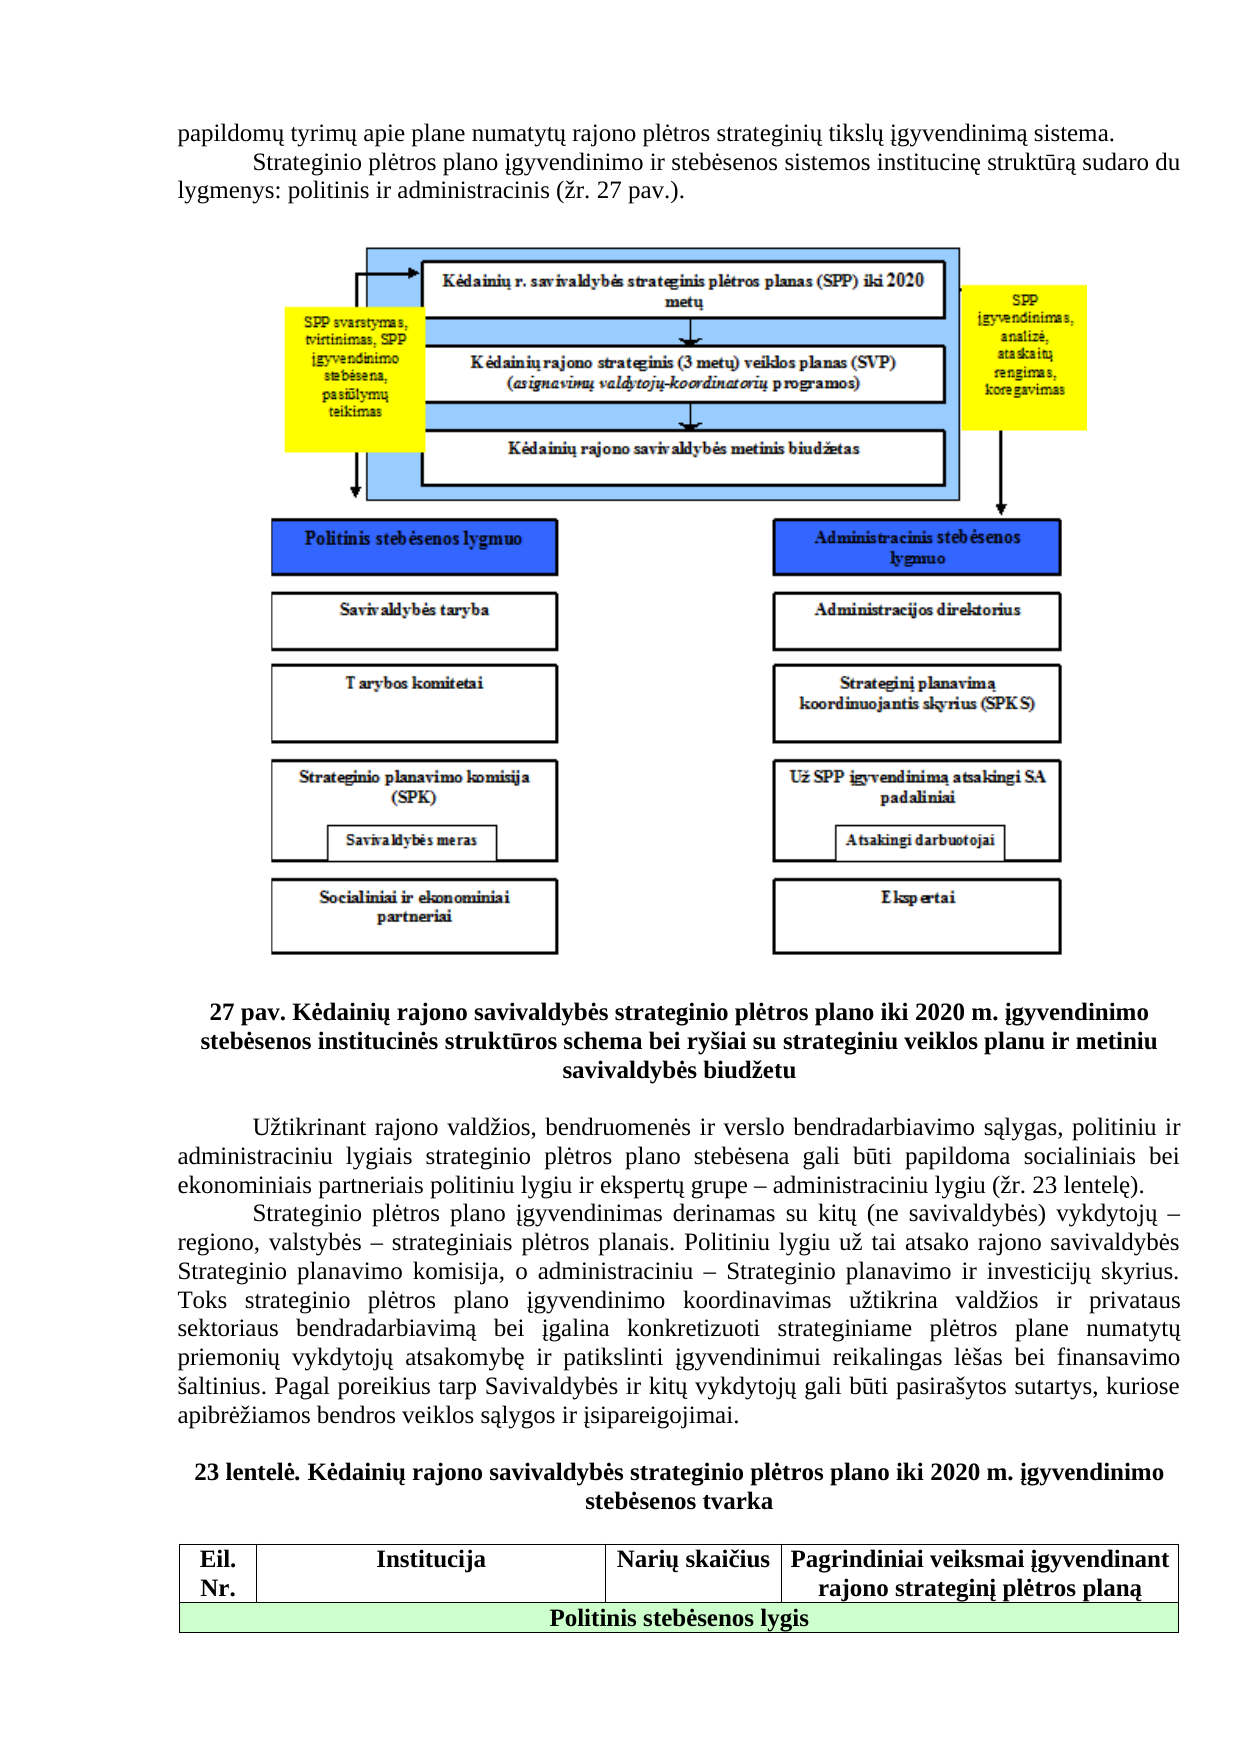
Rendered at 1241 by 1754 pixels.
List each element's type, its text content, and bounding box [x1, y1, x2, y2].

table_header Institucija [257, 1545, 605, 1602]
text Strateginio plėtros plano įgyvendinimo ir stebėsenos sistemos institucinę struktūrą sudaro du lygmenys: politinis ir administracinis (žr. 27 pav.). [177, 147, 1181, 204]
table_header Eil. Nr. [180, 1545, 256, 1602]
table_header Narių skaičius [606, 1545, 781, 1602]
text 23 lentelė. Kėdainių rajono savivaldybės strateginio plėtros plano iki 2020 m. įgyvendinimo stebėsenos tvarka [177, 1457, 1181, 1515]
table_cell Politinis stebėsenos lygis [180, 1603, 1178, 1632]
text 27 pav. Kėdainių rajono savivaldybės strateginio plėtros plano iki 2020 m. įgyvendinimo stebėsenos institucinės struktūros schema bei ryšiai su strateginiu veiklos planu ir metiniu savivaldybės biudžetu [177, 997, 1181, 1083]
text Užtikrinant rajono valdžios, bendruomenės ir verslo bendradarbiavimo sąlygas, politiniu ir administraciniu lygiais strateginio plėtros plano stebėsena gali būti papildoma socialiniais bei ekonominiais partneriais politiniu lygiu ir ekspertų grupe – administraciniu lygiu (žr. 23 lentelę). [177, 1112, 1181, 1198]
text papildomų tyrimų apie plane numatytų rajono plėtros strateginių tikslų įgyvendinimą sistema. [177, 118, 1181, 147]
text Strateginio plėtros plano įgyvendinimas derinamas su kitų (ne savivaldybės) vykdytojų – regiono, valstybės – strateginiais plėtros planais. Politiniu lygiu už tai atsako rajono savivaldybės Strateginio planavimo komisija, o administraciniu – Strateginio planavimo ir investicijų skyrius. Toks strateginio plėtros plano įgyvendinimo koordinavimas užtikrina valdžios ir privataus sektoriaus bendradarbiavimą bei įgalina konkretizuoti strateginiame plėtros plane numatytų priemonių vykdytojų atsakomybę ir patikslinti įgyvendinimui reikalingas lėšas bei finansavimo šaltinius. Pagal poreikius tarp Savivaldybės ir kitų vykdytojų gali būti pasirašytos sutartys, kuriose apibrėžiamos bendros veiklos sąlygos ir įsipareigojimai. [177, 1198, 1181, 1428]
table_header Pagrindiniai veiksmai įgyvendinant rajono strateginį plėtros planą [782, 1545, 1178, 1602]
